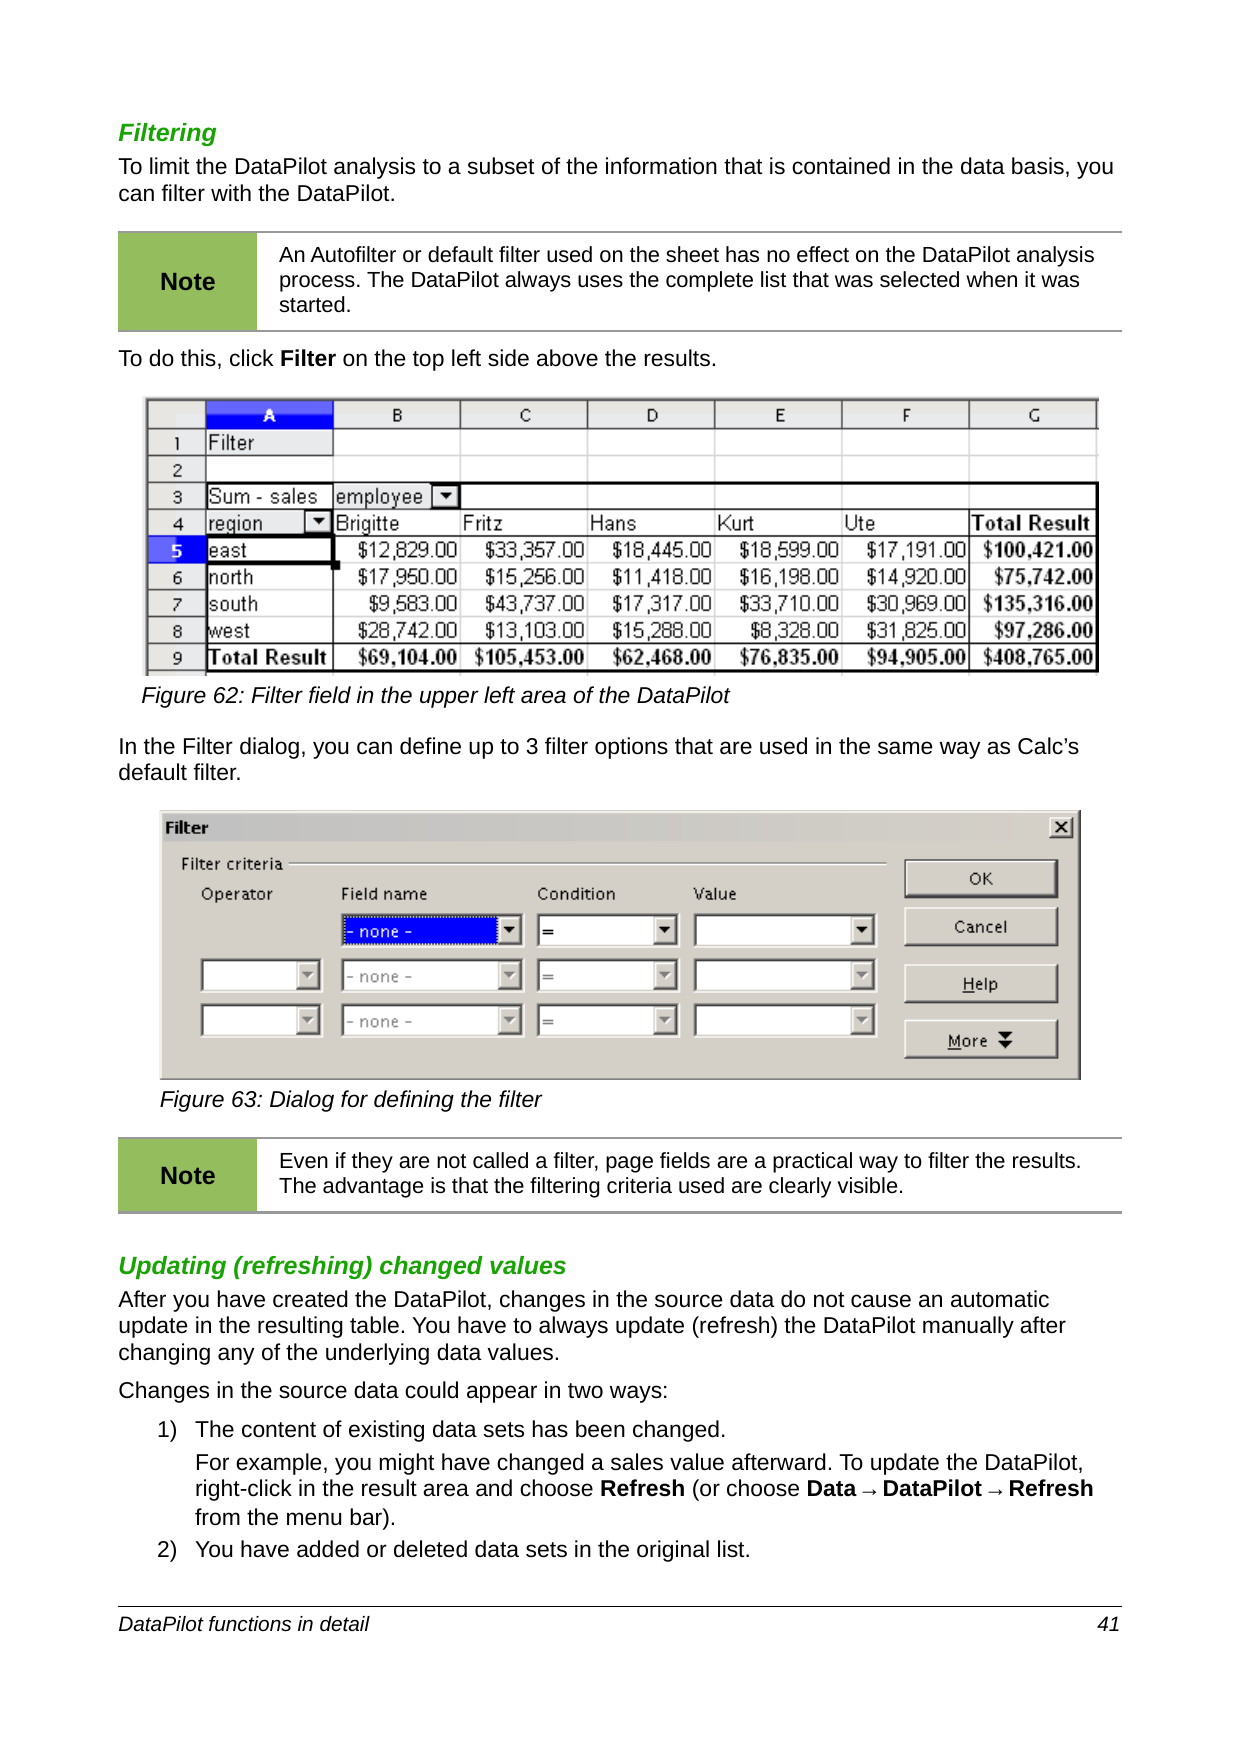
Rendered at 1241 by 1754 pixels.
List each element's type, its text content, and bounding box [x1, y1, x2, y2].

text Changes in the source data could appear in two ways: [118, 1377, 1122, 1404]
table_header An Autofilter or default filter used on the sheet has no effect on the DataPilot analysis process. The DataPilot always uses the complete list that was selected when it was started. [258, 233, 1122, 330]
list For example, you might have changed a sales value afterward. To update the DataPilot, right-click in the result area and choose Refresh (or choose Data → DataPilot → Refresh from the menu bar). [195, 1449, 1122, 1530]
subtitle Filtering [118, 118, 1122, 147]
text To limit the DataPilot analysis to a subset of the information that is contained in the data basis, you can filter with the DataPilot. [118, 153, 1122, 206]
text Figure 63: Dialog for defining the filter [159, 1086, 1081, 1112]
picture [141, 396, 1099, 676]
text Figure 62: Filter field in the upper left area of the DataPilot [141, 682, 1099, 708]
picture [159, 810, 1081, 1080]
text To do this, click Filter on the top left side above the results. [118, 345, 1122, 371]
subtitle Updating (refreshing) changed values [118, 1251, 1122, 1280]
list You have added or deleted data sets in the original list. [177, 1536, 1122, 1563]
text After you have created the DataPilot, changes in the source data do not cause an automatic update in the resulting table. You have to always update (refresh) the DataPilot manually after changing any of the underlying data values. [118, 1286, 1122, 1365]
table_header Note [118, 233, 257, 330]
table_header Even if they are not called a filter, page fields are a practical way to filter the results. The advantage is that the filtering criteria used are clearly visible. [258, 1139, 1122, 1211]
list The content of existing data sets has been changed. [177, 1416, 1122, 1443]
table_header Note [118, 1139, 257, 1211]
text In the Filter dialog, you can define up to 3 filter options that are used in the same way as Calc’s default filter. [118, 733, 1122, 786]
